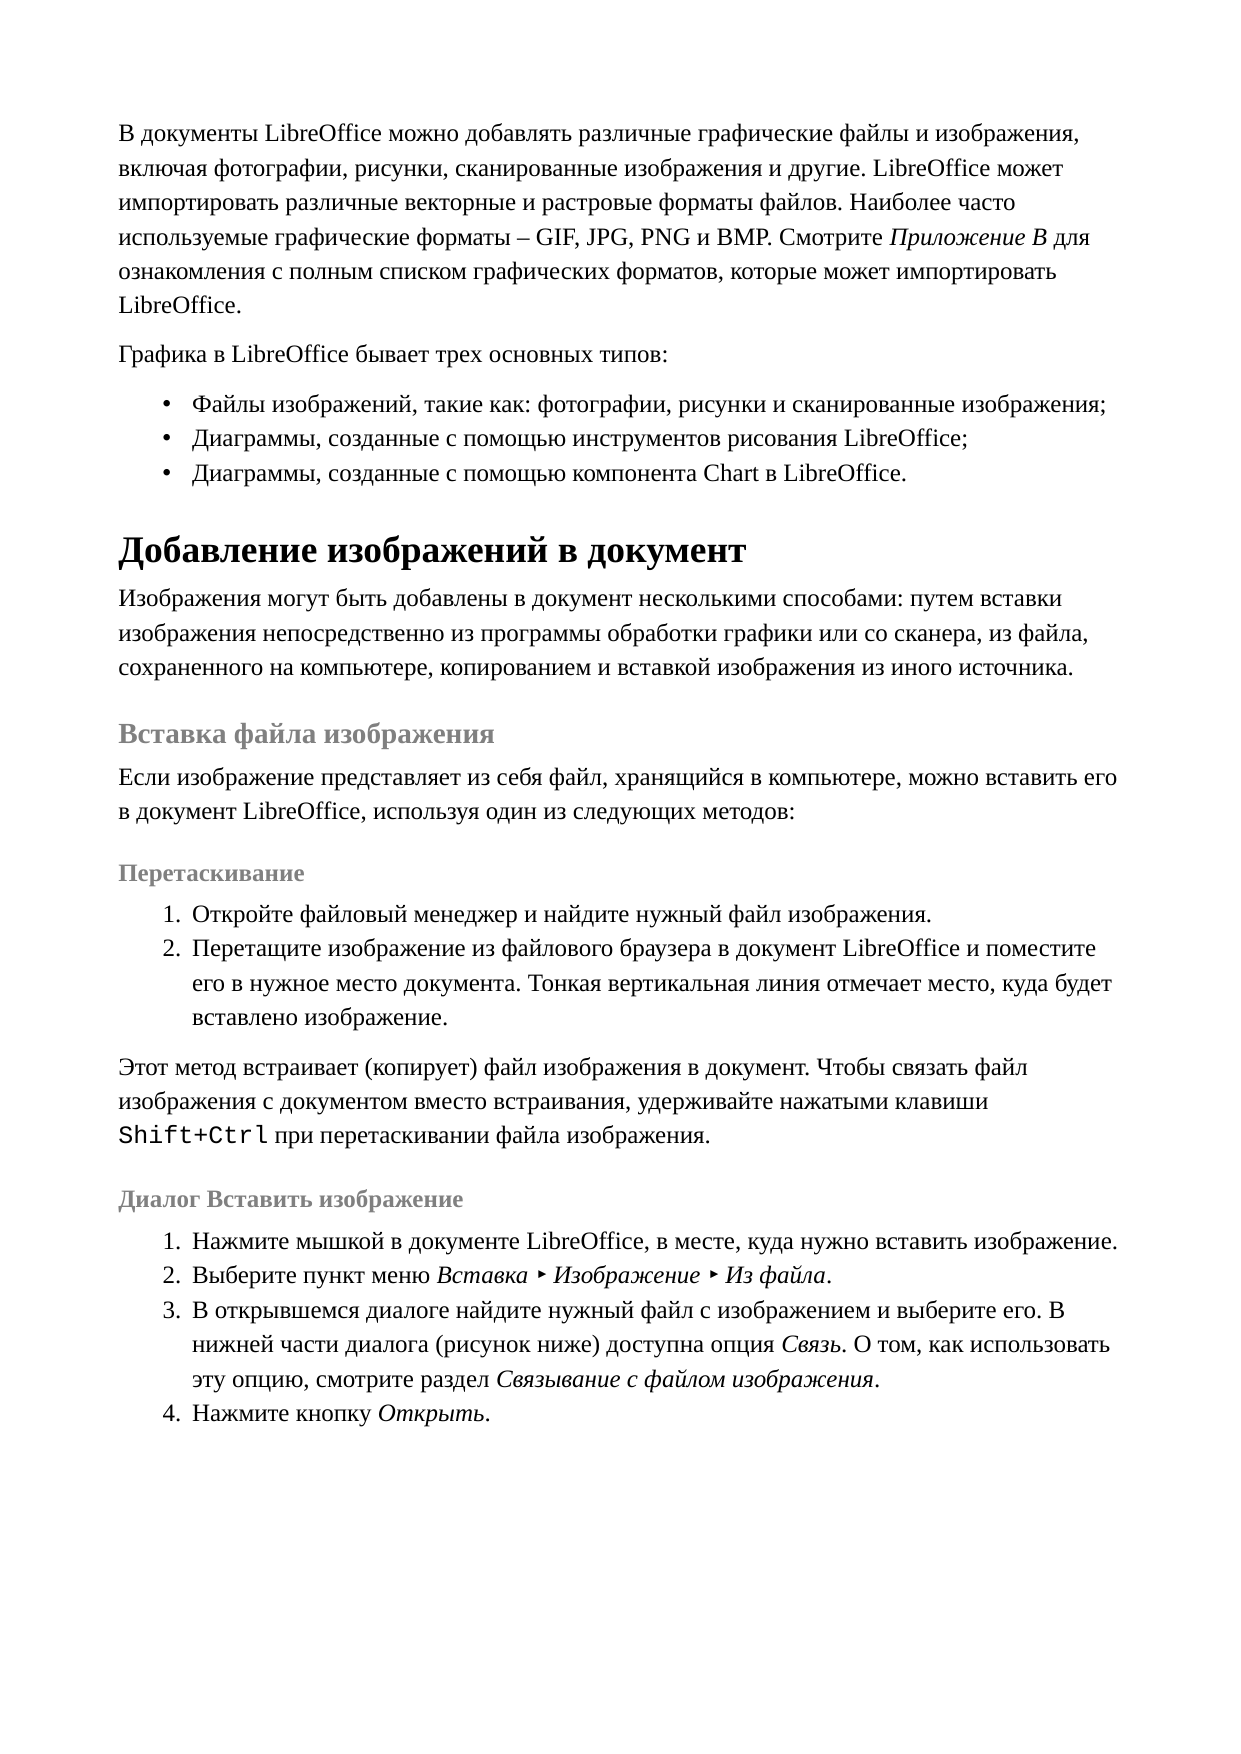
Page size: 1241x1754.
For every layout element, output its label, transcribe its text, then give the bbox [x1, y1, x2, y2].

list Диаграммы, созданные с помощью компонента Chart в LibreOffice. [162, 458, 1122, 486]
text Этот метод встраивает (копирует) файл изображения в документ. Чтобы связать файл изображения с документом вместо встраивания, удерживайте нажатыми клавиши Shift+Ctrl при перетаскивании файла изображения. [118, 1052, 1122, 1151]
text В документы LibreOffice можно добавлять различные графические файлы и изображения, включая фотографии, рисунки, сканированные изображения и другие. LibreOffice может импортировать различные векторные и растровые форматы файлов. Наиболее часто используемые графические форматы – GIF, JPG, PNG и BMP. Смотрите Приложение B для ознакомления с полным списком графических форматов, которые может импортировать LibreOffice. [118, 118, 1122, 319]
list Выберите пункт меню Вставка ‣ Изображение ‣ Из файла. [162, 1260, 1122, 1289]
subtitle Перетаскивание [118, 858, 1122, 887]
text Если изображение представляет из себя файл, хранящийся в компьютере, можно вставить его в документ LibreOffice, используя один из следующих методов: [118, 762, 1122, 825]
subtitle Добавление изображений в документ [118, 527, 1122, 571]
text Графика в LibreOffice бывает трех основных типов: [118, 339, 1122, 368]
list Перетащите изображение из файлового браузера в документ LibreOffice и поместите его в нужное место документа. Тонкая вертикальная линия отмечает место, куда будет вставлено изображение. [162, 933, 1122, 1031]
subtitle Диалог Вставить изображение [118, 1184, 1122, 1213]
list Диаграммы, созданные с помощью инструментов рисования LibreOffice; [162, 423, 1122, 452]
list Нажмите кнопку Открыть. [162, 1398, 1122, 1427]
list Откройте файловый менеджер и найдите нужный файл изображения. [162, 899, 1122, 928]
list В открывшемся диалоге найдите нужный файл с изображением и выберите его. В нижней части диалога (рисунок ниже) доступна опция Связь. О том, как использовать эту опцию, смотрите раздел Связывание с файлом изображения. [162, 1295, 1122, 1392]
list Нажмите мышкой в документе LibreOffice, в месте, куда нужно вставить изображение. [162, 1226, 1122, 1254]
text Изображения могут быть добавлены в документ несколькими способами: путем вставки изображения непосредственно из программы обработки графики или со сканера, из файла, сохраненного на компьютере, копированием и вставкой изображения из иного источника. [118, 583, 1122, 681]
subtitle Вставка файла изображения [118, 716, 1122, 749]
list Файлы изображений, такие как: фотографии, рисунки и сканированные изображения; [162, 389, 1122, 417]
